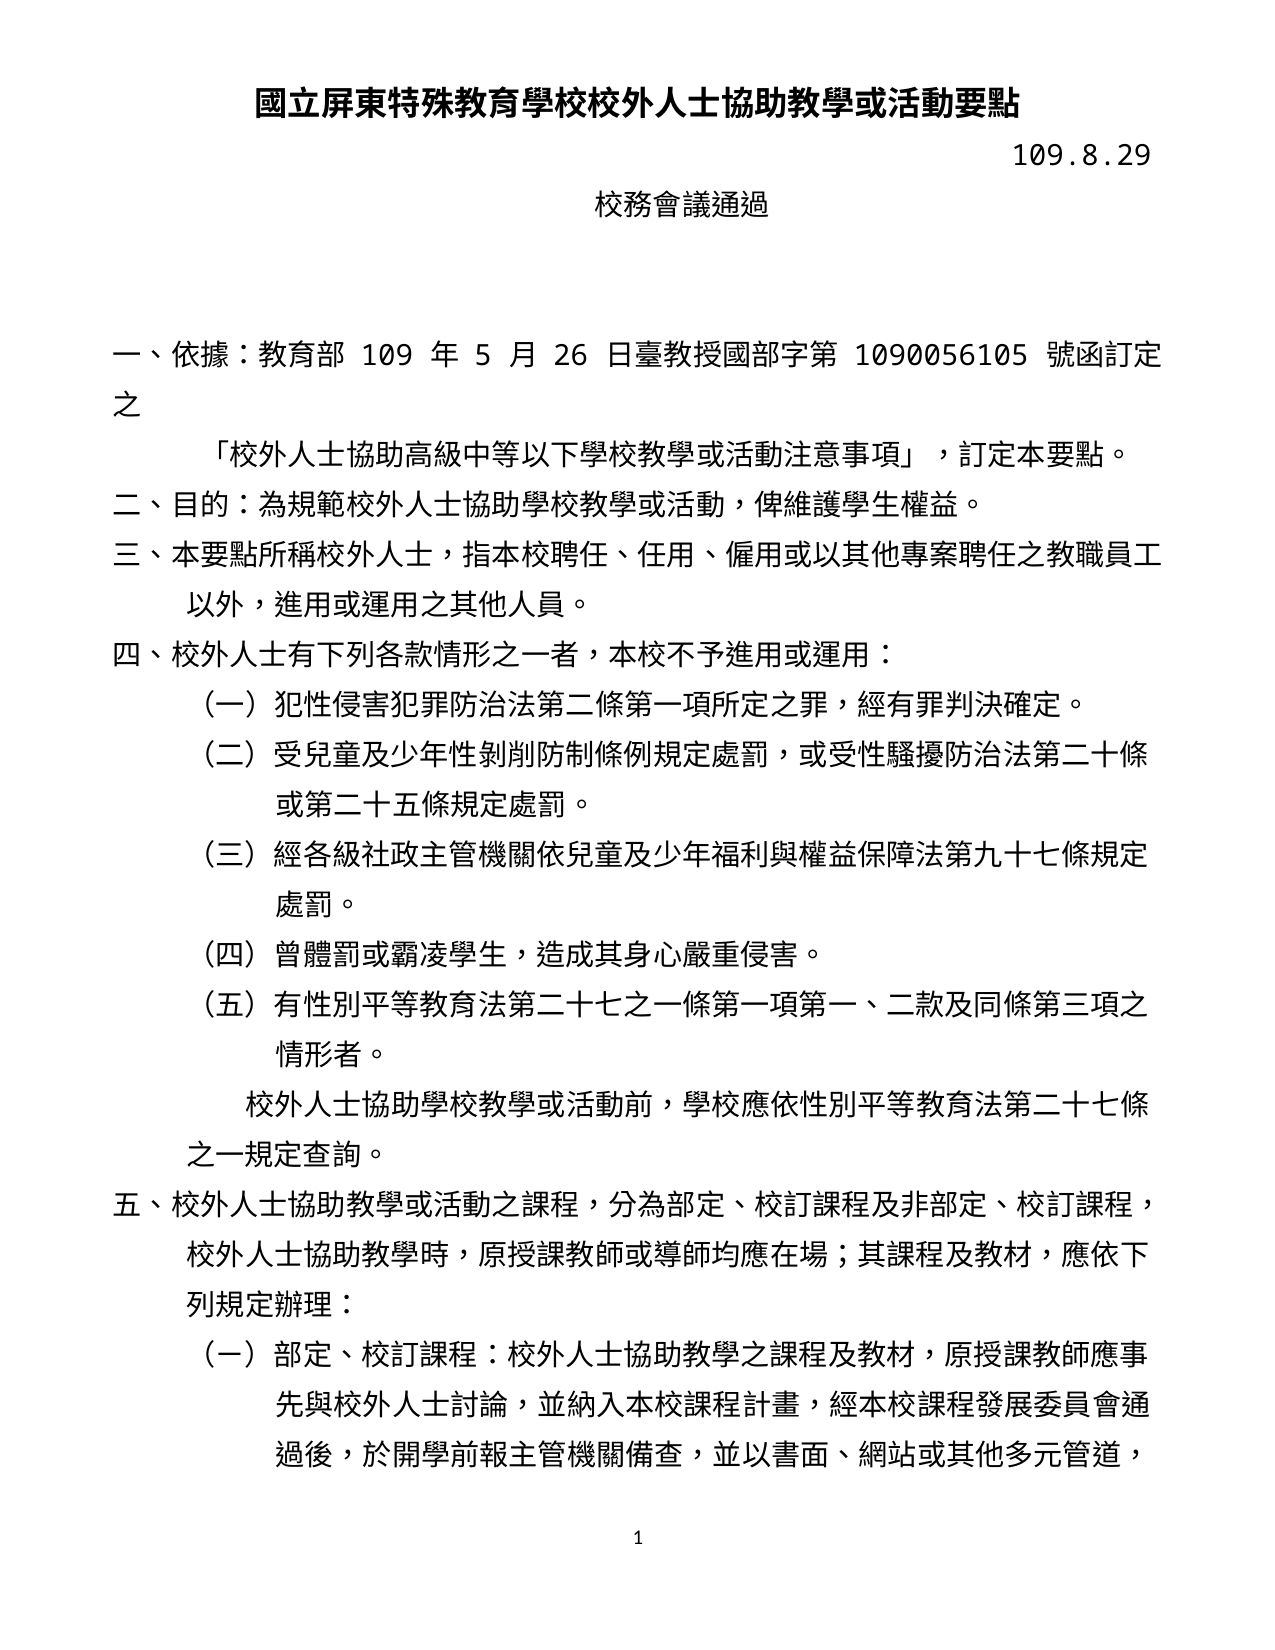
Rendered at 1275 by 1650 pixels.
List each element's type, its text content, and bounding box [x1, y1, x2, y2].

text （一）犯性侵害犯罪防治法第二條第一項所定之罪，經有罪判決確定。 [186, 675, 1162, 725]
text （三）經各級社政主管機關依兒童及少年福利與權益保障法第九十七條規定處罰。 [186, 825, 1162, 925]
text （二）受兒童及少年性剝削防制條例規定處罰，或受性騷擾防治法第二十條或第二十五條規定處罰。 [186, 725, 1162, 825]
list 本要點所稱校外人士，指本校聘任、任用、僱用或以其他專案聘任之教職員工以外，進用或運用之其他人員。 [112, 525, 1162, 625]
text 國立屏東特殊教育學校校外人士協助教學或活動要點 [112, 75, 1162, 125]
text 校外人士協助學校教學或活動前，學校應依性別平等教育法第二十七條之一規定查詢。 [186, 1075, 1162, 1175]
list 目的：為規範校外人士協助學校教學或活動，俾維護學生權益。 [112, 475, 1162, 525]
list 校外人士有下列各款情形之一者，本校不予進用或運用： [112, 625, 1162, 675]
list 校外人士協助教學或活動之課程，分為部定、校訂課程及非部定、校訂課程，校外人士協助教學時，原授課教師或導師均應在場；其課程及教材，應依下列規定辦理： [112, 1175, 1162, 1325]
text 109.8.29校務會議通過 [112, 125, 1162, 225]
text （四）曾體罰或霸凌學生，造成其身心嚴重侵害。 [186, 925, 1162, 975]
list 依據：教育部 109 年 5 月 26 日臺教授國部字第 1090056105 號函訂定之 [112, 325, 1162, 425]
text 「校外人士協助高級中等以下學校教學或活動注意事項」，訂定本要點。 [112, 425, 1162, 475]
text （五）有性別平等教育法第二十七之一條第一項第一、二款及同條第三項之情形者。 [186, 975, 1162, 1075]
text （ㄧ）部定、校訂課程：校外人士協助教學之課程及教材，原授課教師應事先與校外人士討論，並納入本校課程計畫，經本校課程發展委員會通過後，於開學前報主管機關備查，並以書面、網站或其他多元管道， [186, 1325, 1162, 1475]
